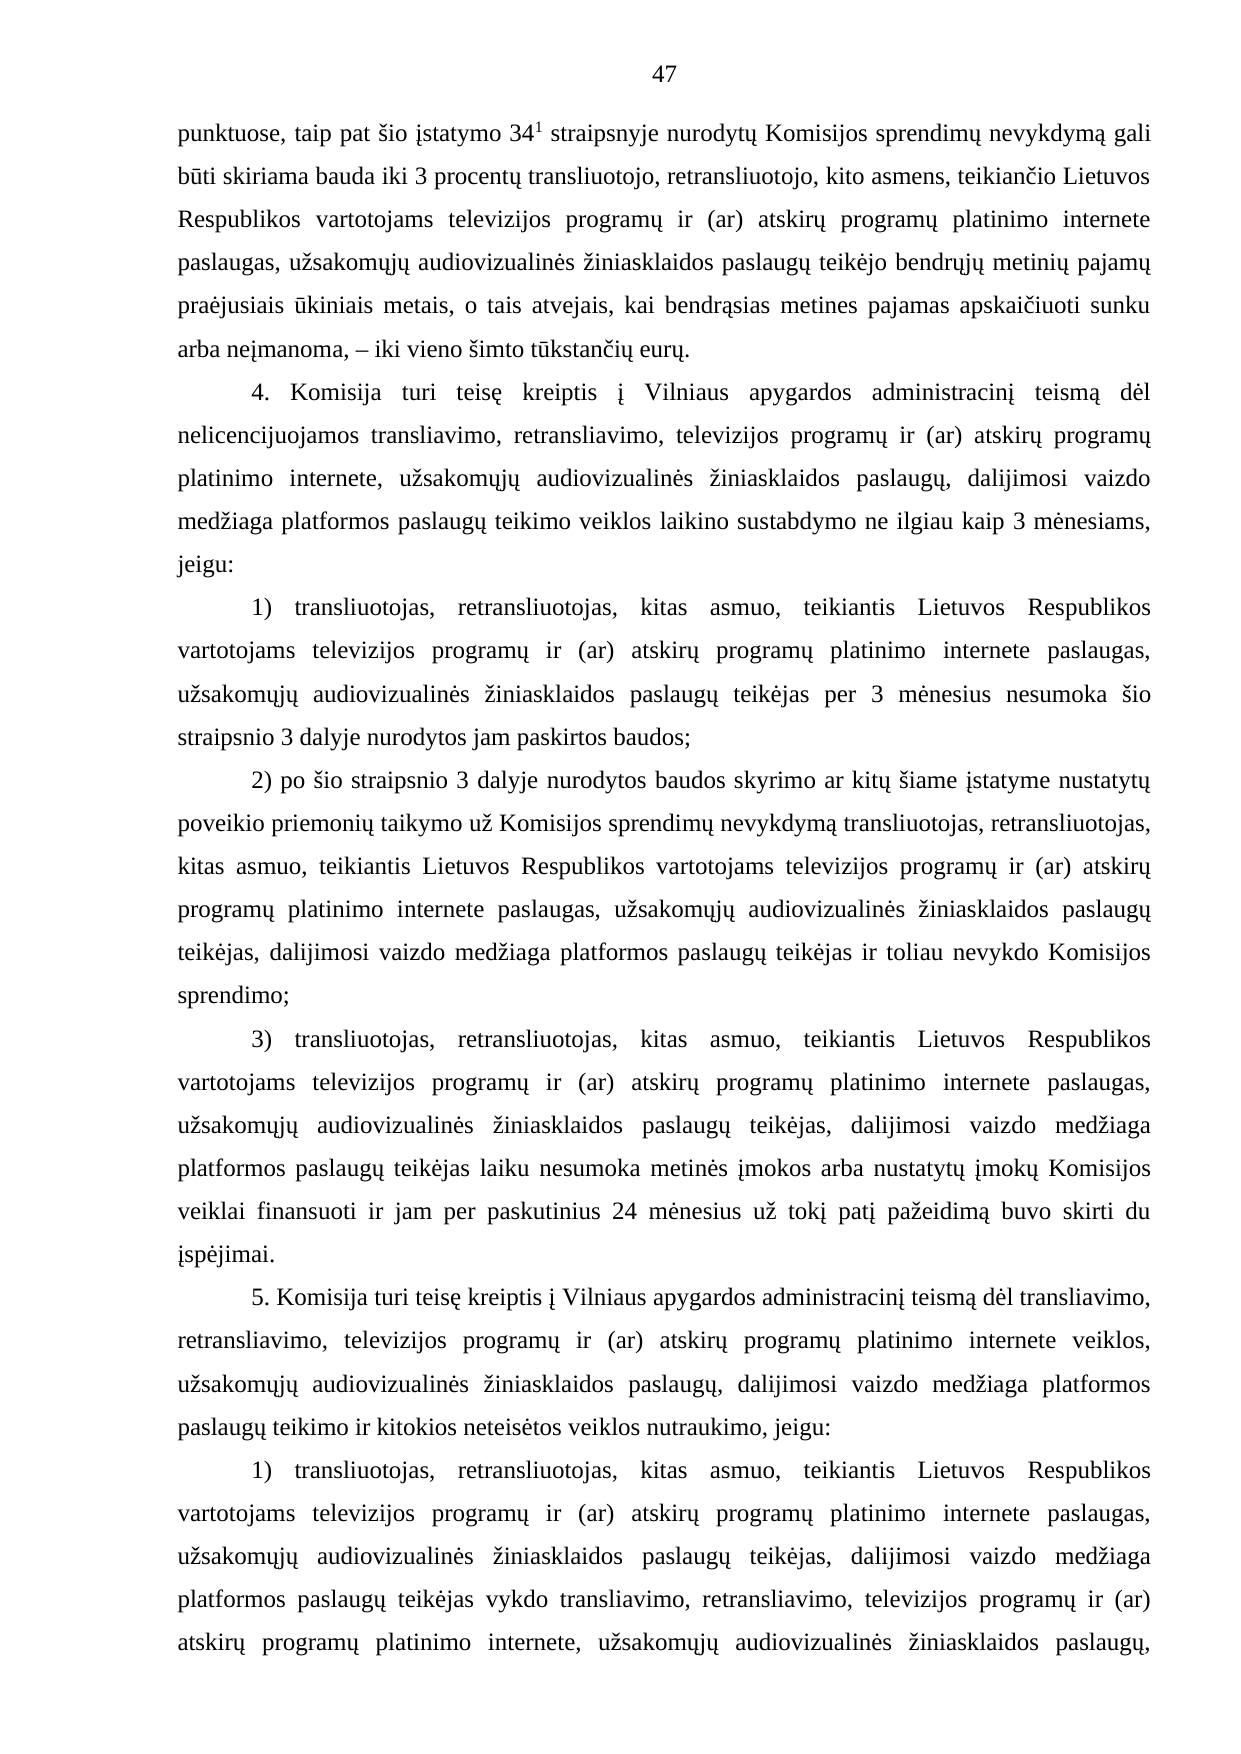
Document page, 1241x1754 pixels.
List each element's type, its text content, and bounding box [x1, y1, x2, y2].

text 4. Komisija turi teisę kreiptis į Vilniaus apygardos administracinį teismą dėl nelicencijuojamos transliavimo, retransliavimo, televizijos programų ir (ar) atskirų programų platinimo internete, užsakomųjų audiovizualinės žiniasklaidos paslaugų, dalijimosi vaizdo medžiaga platformos paslaugų teikimo veiklos laikino sustabdymo ne ilgiau kaip 3 mėnesiams, jeigu: [177, 377, 1152, 578]
text 1) transliuotojas, retransliuotojas, kitas asmuo, teikiantis Lietuvos Respublikos vartotojams televizijos programų ir (ar) atskirų programų platinimo internete paslaugas, užsakomųjų audiovizualinės žiniasklaidos paslaugų teikėjas, dalijimosi vaizdo medžiaga platformos paslaugų teikėjas vykdo transliavimo, retransliavimo, televizijos programų ir (ar) atskirų programų platinimo internete, užsakomųjų audiovizualinės žiniasklaidos paslaugų, [177, 1455, 1152, 1656]
text 5. Komisija turi teisę kreiptis į Vilniaus apygardos administracinį teismą dėl transliavimo, retransliavimo, televizijos programų ir (ar) atskirų programų platinimo internete veiklos, užsakomųjų audiovizualinės žiniasklaidos paslaugų, dalijimosi vaizdo medžiaga platformos paslaugų teikimo ir kitokios neteisėtos veiklos nutraukimo, jeigu: [177, 1282, 1152, 1441]
text 3) transliuotojas, retransliuotojas, kitas asmuo, teikiantis Lietuvos Respublikos vartotojams televizijos programų ir (ar) atskirų programų platinimo internete paslaugas, užsakomųjų audiovizualinės žiniasklaidos paslaugų teikėjas, dalijimosi vaizdo medžiaga platformos paslaugų teikėjas laiku nesumoka metinės įmokos arba nustatytų įmokų Komisijos veiklai finansuoti ir jam per paskutinius 24 mėnesius už tokį patį pažeidimą buvo skirti du įspėjimai. [177, 1024, 1152, 1268]
text 1) transliuotojas, retransliuotojas, kitas asmuo, teikiantis Lietuvos Respublikos vartotojams televizijos programų ir (ar) atskirų programų platinimo internete paslaugas, užsakomųjų audiovizualinės žiniasklaidos paslaugų teikėjas per 3 mėnesius nesumoka šio straipsnio 3 dalyje nurodytos jam paskirtos baudos; [177, 592, 1152, 751]
text 2) po šio straipsnio 3 dalyje nurodytos baudos skyrimo ar kitų šiame įstatyme nustatytų poveikio priemonių taikymo už Komisijos sprendimų nevykdymą transliuotojas, retransliuotojas, kitas asmuo, teikiantis Lietuvos Respublikos vartotojams televizijos programų ir (ar) atskirų programų platinimo internete paslaugas, užsakomųjų audiovizualinės žiniasklaidos paslaugų teikėjas, dalijimosi vaizdo medžiaga platformos paslaugų teikėjas ir toliau nevykdo Komisijos sprendimo; [177, 765, 1152, 1009]
text punktuose, taip pat šio įstatymo 341 straipsnyje nurodytų Komisijos sprendimų nevykdymą gali būti skiriama bauda iki 3 procentų transliuotojo, retransliuotojo, kito asmens, teikiančio Lietuvos Respublikos vartotojams televizijos programų ir (ar) atskirų programų platinimo internete paslaugas, užsakomųjų audiovizualinės žiniasklaidos paslaugų teikėjo bendrųjų metinių pajamų praėjusiais ūkiniais metais, o tais atvejais, kai bendrąsias metines pajamas apskaičiuoti sunku arba neįmanoma, – iki vieno šimto tūkstančių eurų. [177, 118, 1152, 362]
